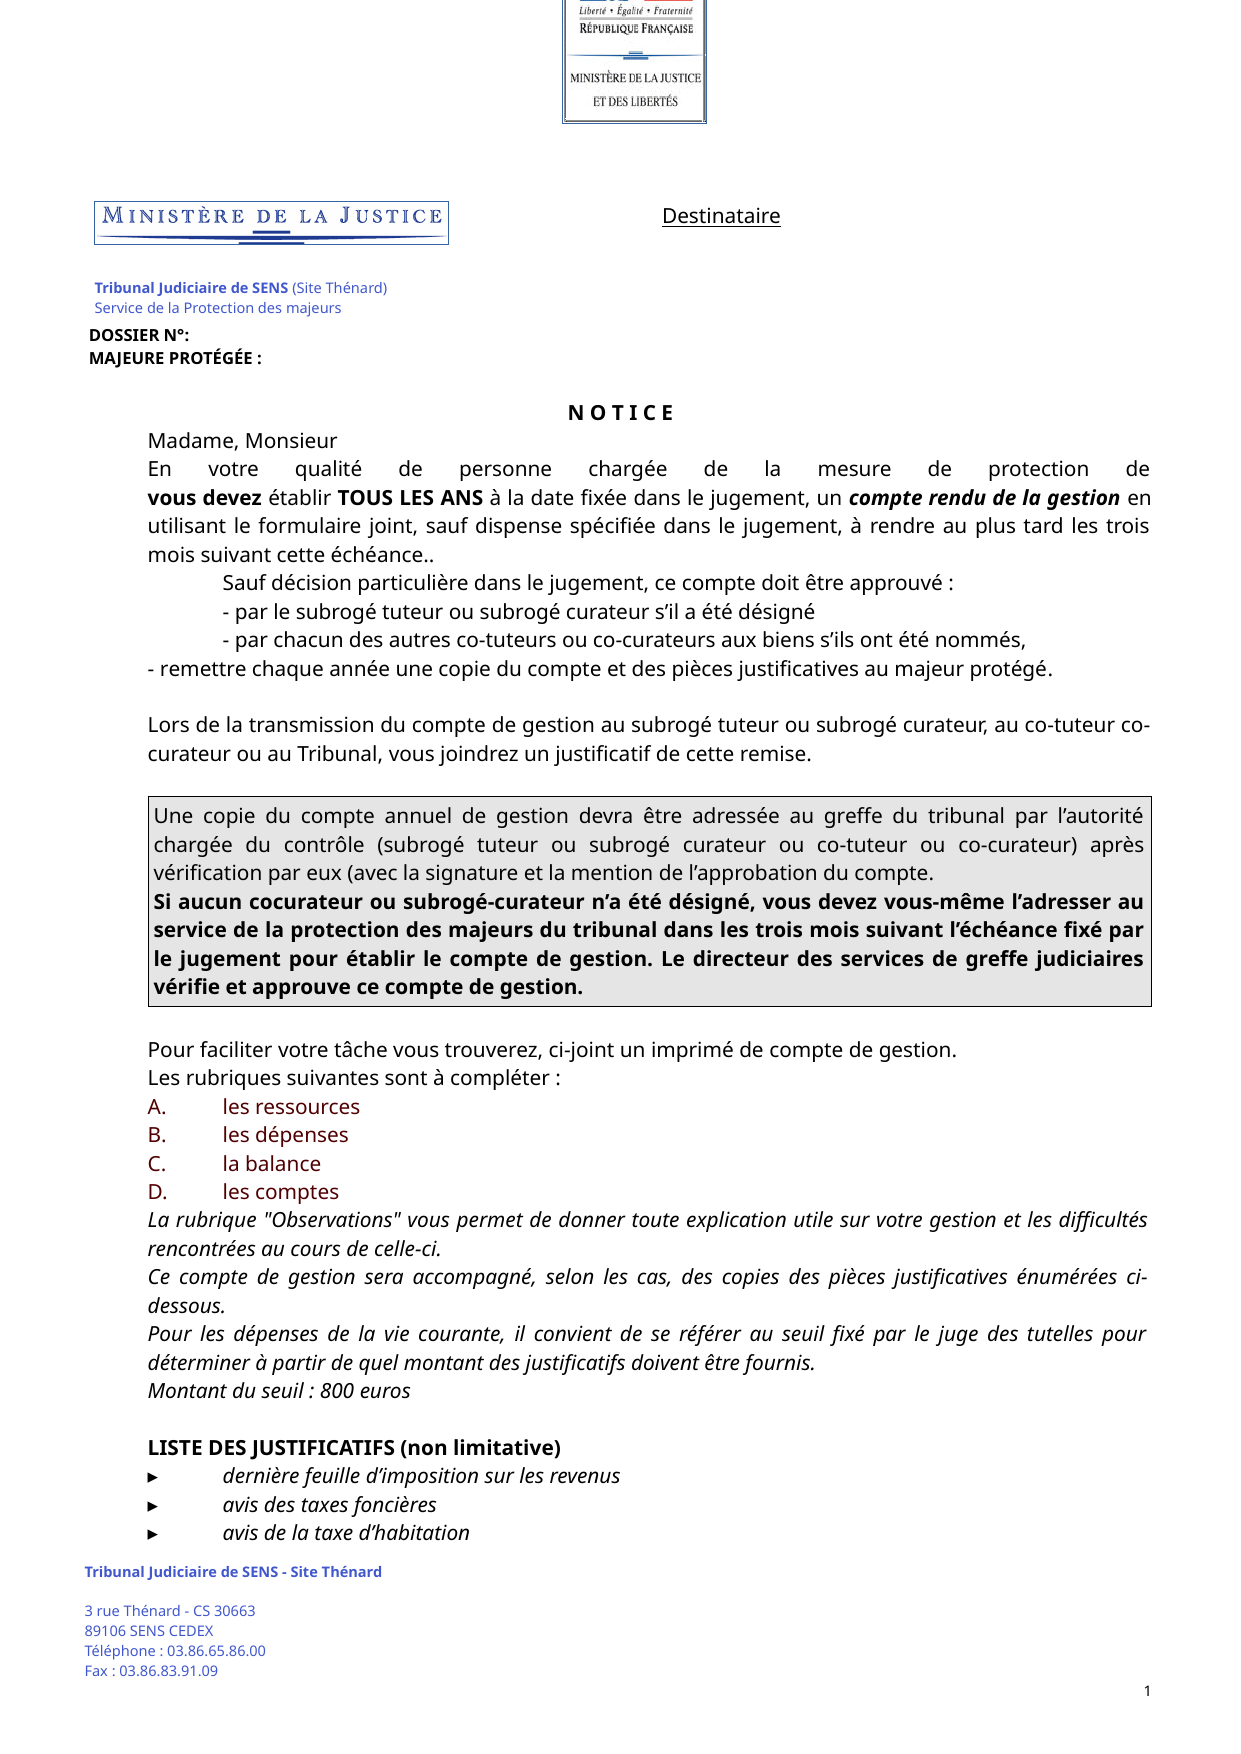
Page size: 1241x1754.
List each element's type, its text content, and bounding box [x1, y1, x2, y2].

text Sauf décision particulière dans le jugement, ce compte doit être approuvé : [147, 568, 1152, 597]
text MAJEURE PROTÉGÉE : [88, 347, 1152, 369]
text En votre qualité de personne chargée de la mesure de protection de vous devez établir TOUS LES ANS à la date fixée dans le jugement, un compte rendu de la gestion en utilisant le formulaire joint, sauf dispense spécifiée dans le jugement, à rendre au plus tard les trois mois suivant cette échéance.. [147, 454, 1152, 568]
table_header Tribunal Judiciaire de SENS (Site Thénard) Service de la Protection des majeurs [89, 196, 581, 324]
text - par le subrogé tuteur ou subrogé curateur s’il a été désigné [147, 597, 1152, 625]
text DOSSIER N°: [88, 324, 1152, 347]
text N O T I C E [425, 398, 815, 426]
text - par chacun des autres co-tuteurs ou co-curateurs aux biens s’ils ont été nommés, [147, 625, 1152, 654]
text Pour les dépenses de la vie courante, il convient de se référer au seuil fixé par le juge des tutelles pour déterminer à partir de quel montant des justificatifs doivent être fournis. [147, 1319, 1152, 1376]
text Madame, Monsieur [147, 426, 1152, 454]
text Ce compte de gestion sera accompagné, selon les cas, des copies des pièces justificatives énumérées ci-dessous. [147, 1262, 1152, 1319]
list les comptes [147, 1177, 1152, 1206]
table_header Une copie du compte annuel de gestion devra être adressée au greffe du tribunal par l’autorité chargée du contrôle (subrogé tuteur ou subrogé curateur ou co-tuteur ou co-curateur) après vérification par eux (avec la signature et la mention de l’approbation du compte. Si aucun cocurateur ou subrogé-curateur n’a été désigné, vous devez vous-même l’adresser au service de la protection des majeurs du tribunal dans les trois mois suivant l’échéance fixé par le jugement pour établir le compte de gestion. Le directeur des services de greffe judiciaires vérifie et approuve ce compte de gestion. [149, 797, 1151, 1006]
list les ressources [147, 1092, 1152, 1120]
text Pour faciliter votre tâche vous trouverez, ci-joint un imprimé de compte de gestion. [147, 1035, 1152, 1063]
list dernière feuille d’imposition sur les revenus [147, 1462, 1152, 1490]
list la balance [147, 1149, 1152, 1177]
text LISTE DES JUSTIFICATIFS (non limitative) [147, 1433, 1152, 1462]
list avis des taxes foncières [147, 1490, 1152, 1518]
text - remettre chaque année une copie du compte et des pièces justificatives au majeur protégé. [147, 654, 1152, 682]
list les dépenses [147, 1120, 1152, 1149]
text La rubrique "Observations" vous permet de donner toute explication utile sur votre gestion et les difficultés rencontrées au cours de celle-ci. [147, 1206, 1152, 1262]
text Les rubriques suivantes sont à compléter : [147, 1063, 1152, 1092]
table_header Destinataire [656, 196, 1152, 324]
list avis de la taxe d’habitation [147, 1518, 1152, 1547]
text Montant du seuil : 800 euros [147, 1376, 1152, 1405]
table_header [581, 196, 656, 324]
text Lors de la transmission du compte de gestion au subrogé tuteur ou subrogé curateur, au co-tuteur co-curateur ou au Tribunal, vous joindrez un justificatif de cette remise. [147, 711, 1152, 767]
